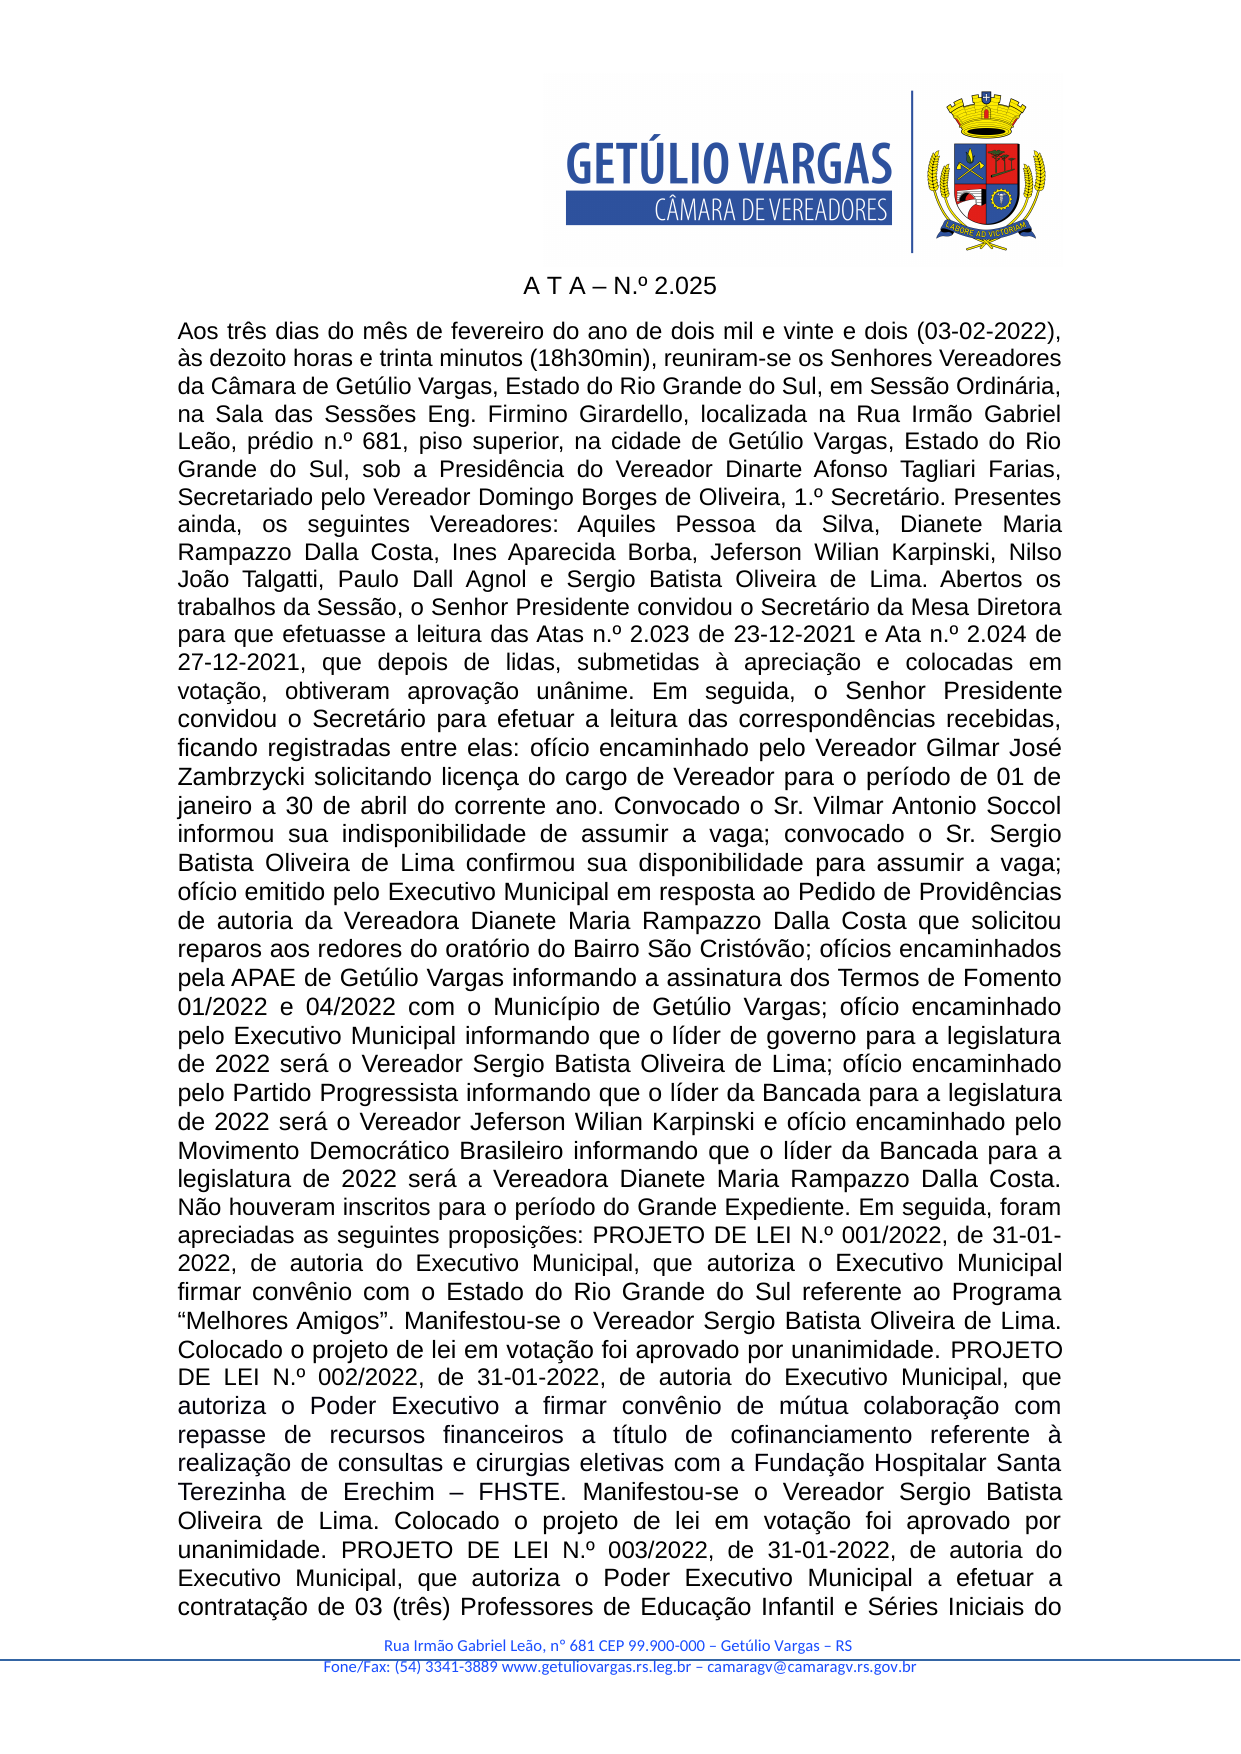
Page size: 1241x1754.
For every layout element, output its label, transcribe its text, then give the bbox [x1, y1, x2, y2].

text Aos três dias do mês de fevereiro do ano de dois mil e vinte e dois (03-02-2022), às dezoito horas e trinta minutos (18h30min), reuniram-se os Senhores Vereadores da Câmara de Getúlio Vargas, Estado do Rio Grande do Sul, em Sessão Ordinária, na Sala das Sessões Eng. Firmino Girardello, localizada na Rua Irmão Gabriel Leão, prédio n.º 681, piso superior, na cidade de Getúlio Vargas, Estado do Rio Grande do Sul, sob a Presidência do Vereador Dinarte Afonso Tagliari Farias, Secretariado pelo Vereador Domingo Borges de Oliveira, 1.º Secretário. Presentes ainda, os seguintes Vereadores: Aquiles Pessoa da Silva, Dianete Maria Rampazzo Dalla Costa, Ines Aparecida Borba, Jeferson Wilian Karpinski, Nilso João Talgatti, Paulo Dall Agnol e Sergio Batista Oliveira de Lima. Abertos os trabalhos da Sessão, o Senhor Presidente convidou o Secretário da Mesa Diretora para que efetuasse a leitura das Atas n.º 2.023 de 23-12-2021 e Ata n.º 2.024 de 27-12-2021, que depois de lidas, submetidas à apreciação e colocadas em votação, obtiveram aprovação unânime. Em seguida, o Senhor Presidente convidou o Secretário para efetuar a leitura das correspondências recebidas, ficando registradas entre elas: ofício encaminhado pelo Vereador Gilmar José Zambrzycki solicitando licença do cargo de Vereador para o período de 01 de janeiro a 30 de abril do corrente ano. Convocado o Sr. Vilmar Antonio Soccol informou sua indisponibilidade de assumir a vaga; convocado o Sr. Sergio Batista Oliveira de Lima confirmou sua disponibilidade para assumir a vaga; ofício emitido pelo Executivo Municipal em resposta ao Pedido de Providências de autoria da Vereadora Dianete Maria Rampazzo Dalla Costa que solicitou reparos aos redores do oratório do Bairro São Cristóvão; ofícios encaminhados pela APAE de Getúlio Vargas informando a assinatura dos Termos de Fomento 01/2022 e 04/2022 com o Município de Getúlio Vargas; ofício encaminhado pelo Executivo Municipal informando que o líder de governo para a legislatura de 2022 será o Vereador Sergio Batista Oliveira de Lima; ofício encaminhado pelo Partido Progressista informando que o líder da Bancada para a legislatura de 2022 será o Vereador Jeferson Wilian Karpinski e ofício encaminhado pelo Movimento Democrático Brasileiro informando que o líder da Bancada para a legislatura de 2022 será a Vereadora Dianete Maria Rampazzo Dalla Costa. Não houveram inscritos para o período do Grande Expediente. Em seguida, foram apreciadas as seguintes proposições: PROJETO DE LEI N.º 001/2022, de 31-01-2022, de autoria do Executivo Municipal, que autoriza o Executivo Municipal firmar convênio com o Estado do Rio Grande do Sul referente ao Programa “Melhores Amigos”. Manifestou-se o Vereador Sergio Batista Oliveira de Lima. Colocado o projeto de lei em votação foi aprovado por unanimidade. PROJETO DE LEI N.º 002/2022, de 31-01-2022, de autoria do Executivo Municipal, que autoriza o Poder Executivo a firmar convênio de mútua colaboração com repasse de recursos financeiros a título de cofinanciamento referente à realização de consultas e cirurgias eletivas com a Fundação Hospitalar Santa Terezinha de Erechim – FHSTE. Manifestou-se o Vereador Sergio Batista Oliveira de Lima. Colocado o projeto de lei em votação foi aprovado por unanimidade. PROJETO DE LEI N.º 003/2022, de 31-01-2022, de autoria do Executivo Municipal, que autoriza o Poder Executivo Municipal a efetuar a contratação de 03 (três) Professores de Educação Infantil e Séries Iniciais do [177, 317, 1063, 1621]
text A T A – N.º 2.025 [177, 261, 1063, 300]
